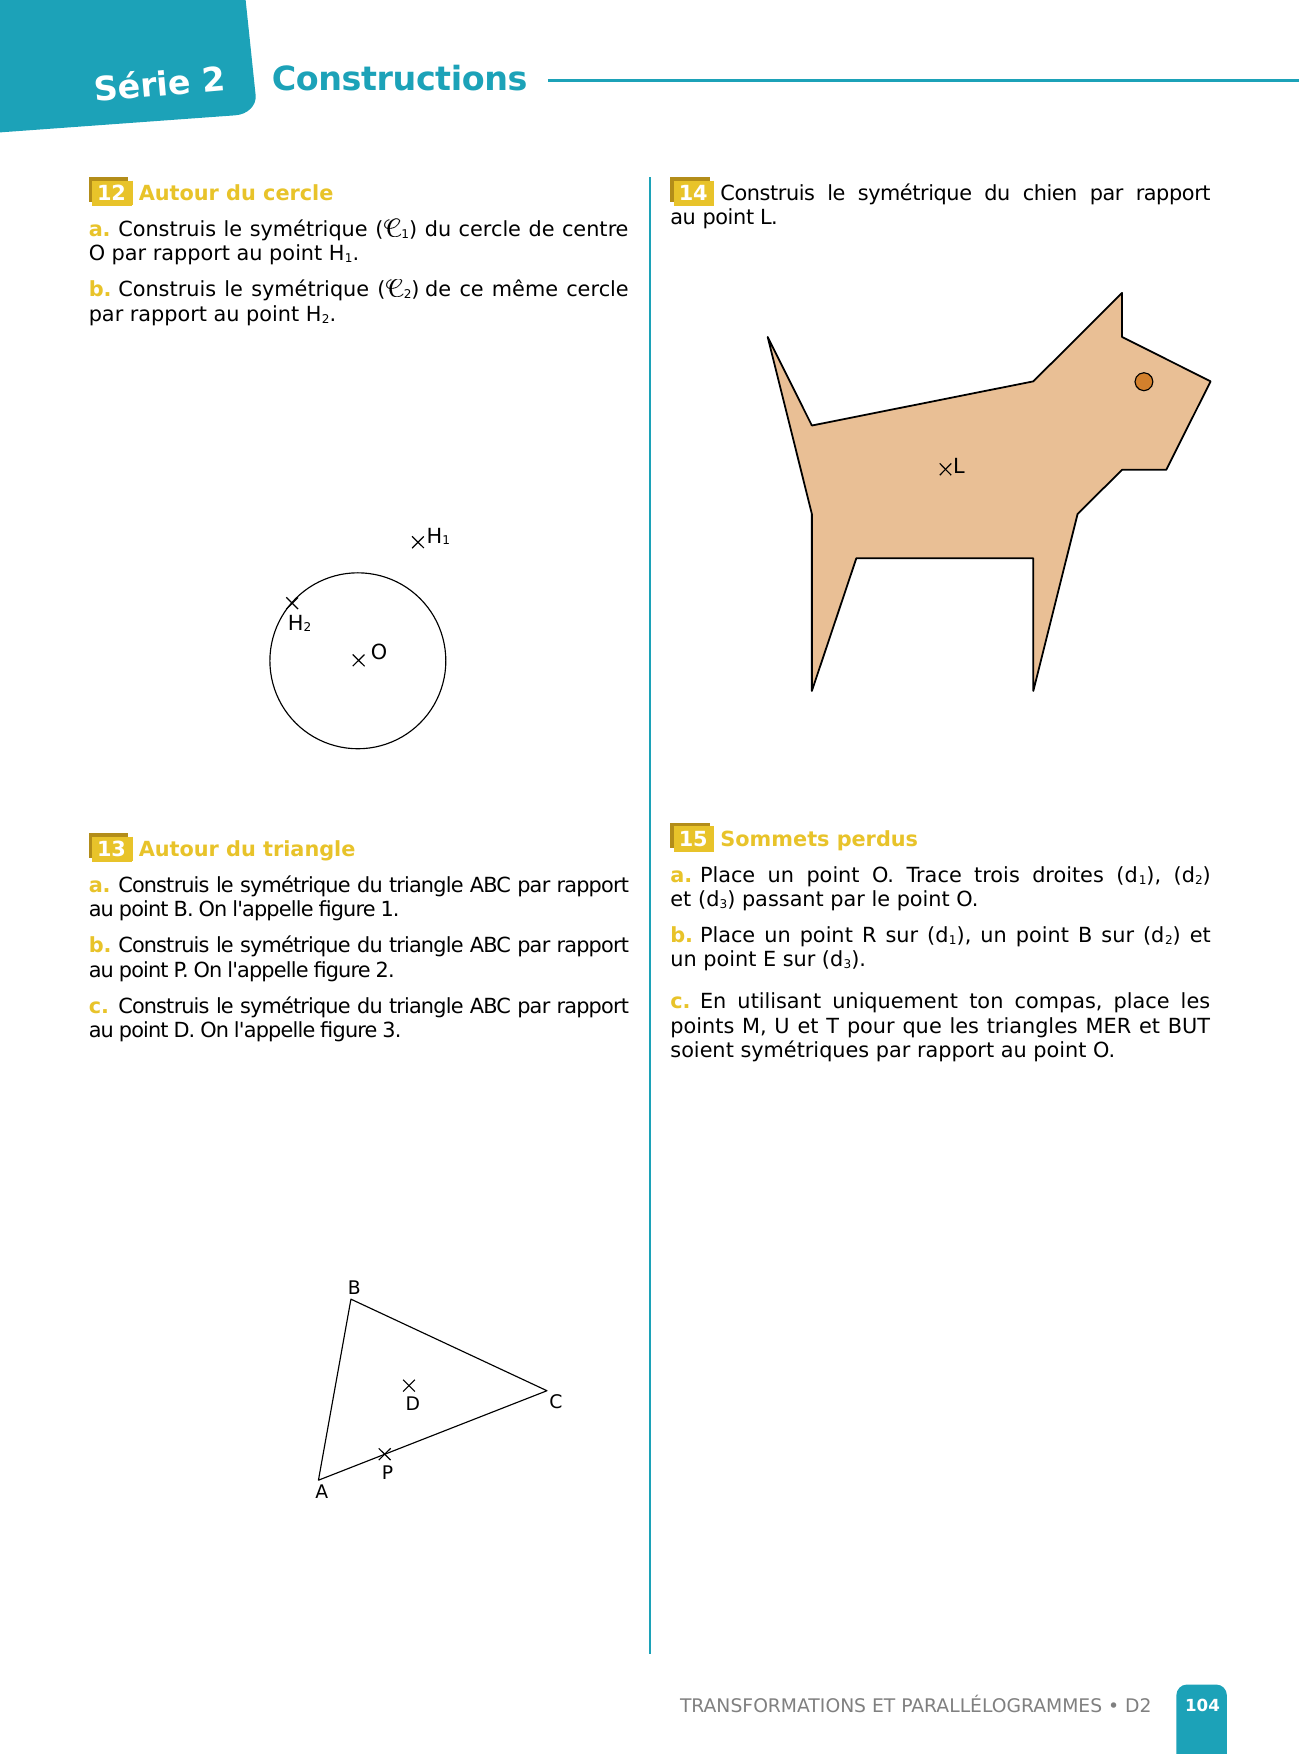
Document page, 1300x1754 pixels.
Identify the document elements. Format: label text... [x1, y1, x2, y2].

list Construis le symétrique du triangle ABC par rapport au point P. On l'appelle figure 2. [88, 933, 629, 982]
list Construis le symétrique du triangle ABC par rapport au point D. On l'appelle figure 3. [88, 994, 629, 1042]
subtitle Autour du triangle [128, 833, 629, 861]
subtitle Sommets perdus [710, 823, 1211, 851]
list En utilisant uniquement ton compas, place les points M, U et T pour que les triangles MER et BUT soient symétriques par rapport au point O. [670, 989, 1211, 1062]
list Place un point O. Trace trois droites (d1), (d2) et (d3) passant par le point O. [670, 863, 1211, 911]
picture [385, 279, 404, 297]
list Place un point R sur (d1), un point B sur (d2) et un point E sur (d3). [670, 923, 1211, 972]
subtitle Construis le symétrique du chien par rapport au point L. [670, 177, 1211, 229]
list Construis le symétrique (1) du cercle de centre O par rapport au point H1. [88, 217, 629, 266]
subtitle Autour du cercle [128, 177, 629, 205]
list Construis le symétrique (2) de ce même cercle par rapport au point H2. [88, 277, 629, 326]
list Construis le symétrique du triangle ABC par rapport au point B. On l'appelle figure 1. [88, 873, 629, 922]
picture [383, 218, 402, 237]
